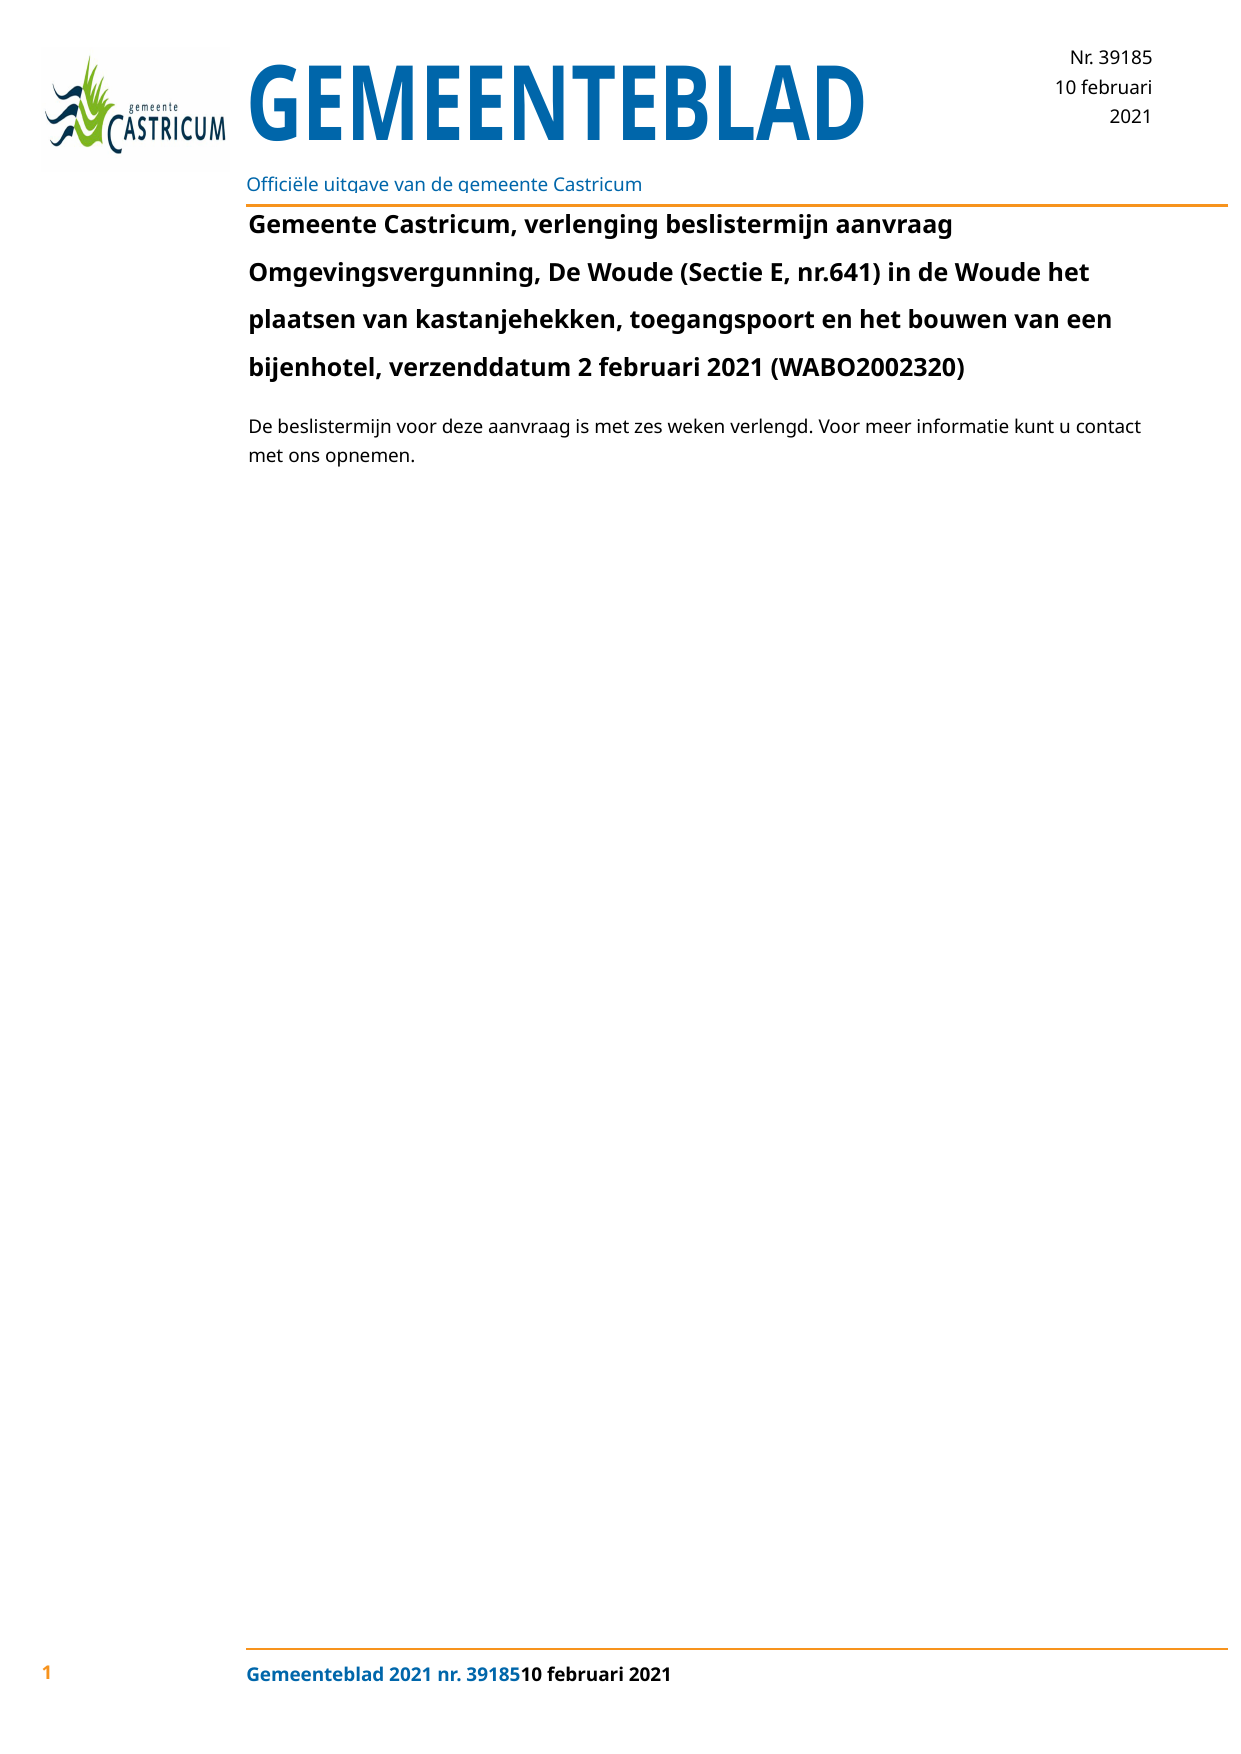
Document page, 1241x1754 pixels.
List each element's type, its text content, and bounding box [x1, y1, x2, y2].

text De beslistermijn voor deze aanvraag is met zes weken verlengd. Voor meer informatie kunt u contact met ons opnemen. [248, 413, 1152, 468]
picture [41, 47, 231, 172]
text Gemeente Castricum, verlenging beslistermijn aanvraag Omgevingsvergunning, De Woude (Sectie E, nr.641) in de Woude het plaatsen van kastanjehekken, toegangspoort en het bouwen van een bijenhotel, verzenddatum 2 februari 2021 (WABO2002320) [248, 207, 1152, 384]
